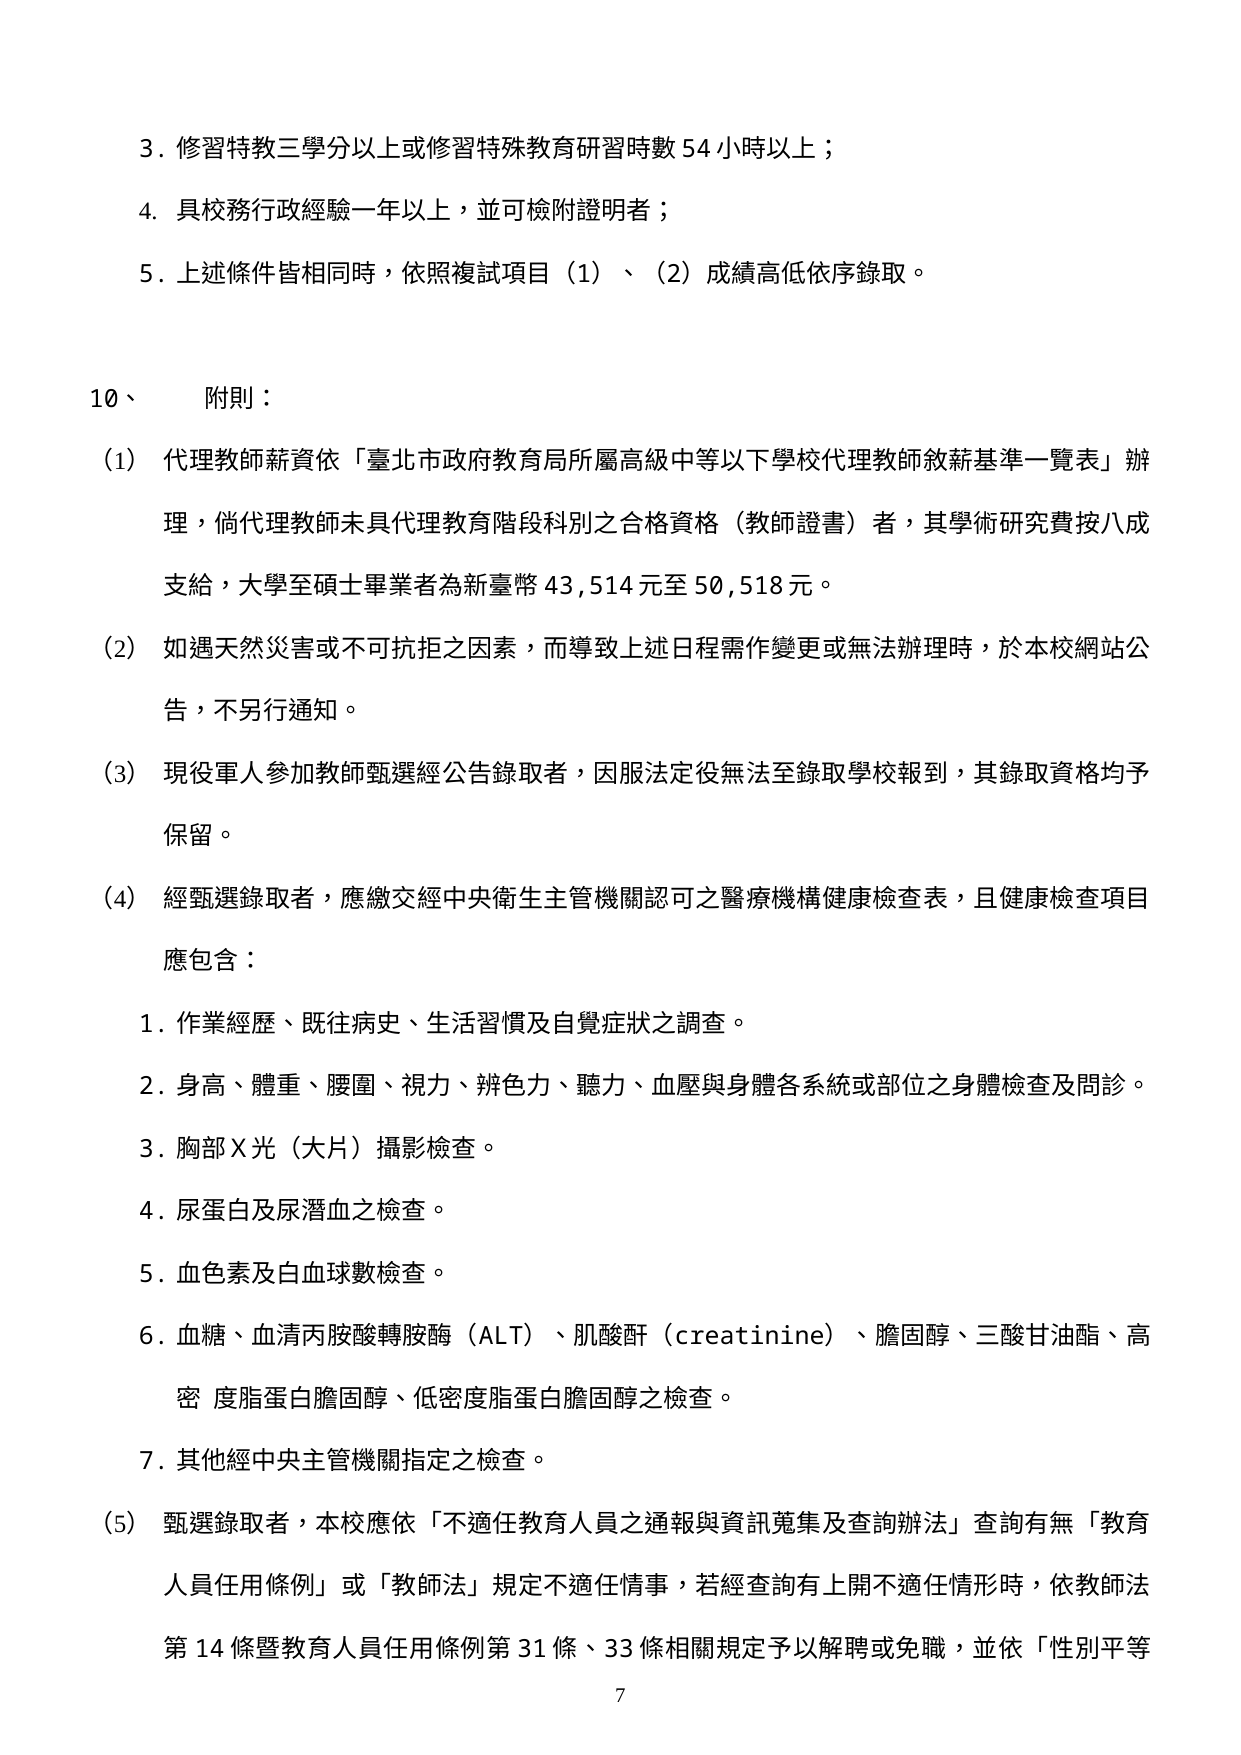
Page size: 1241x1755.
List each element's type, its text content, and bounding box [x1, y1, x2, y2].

list 胸部Ｘ光（大片）攝影檢查。 [139, 1105, 1152, 1167]
list 身高、體重、腰圍、視力、辨色力、聽力、血壓與身體各系統或部位之身體檢查及問診。 [139, 1042, 1152, 1105]
list 現役軍人參加教師甄選經公告錄取者，因服法定役無法至錄取學校報到，其錄取資格均予保留。 [89, 730, 1152, 855]
list 修習特教三學分以上或修習特殊教育研習時數54小時以上； [139, 105, 1152, 167]
list 其他經中央主管機關指定之檢查。 [139, 1417, 1152, 1480]
list 作業經歷、既往病史、生活習慣及自覺症狀之調查。 [139, 980, 1152, 1042]
list 如遇天然災害或不可抗拒之因素，而導致上述日程需作變更或無法辦理時，於本校網站公告，不另行通知。 [89, 605, 1152, 730]
list 甄選錄取者，本校應依「不適任教育人員之通報與資訊蒐集及查詢辦法」查詢有無「教育人員任用條例」或「教師法」規定不適任情事，若經查詢有上開不適任情形時，依教師法第14條暨教育人員任用條例第31條、33條相關規定予以解聘或免職，並依「性別平等 [89, 1480, 1152, 1667]
list 血色素及白血球數檢查。 [139, 1230, 1152, 1292]
list 附則： [89, 355, 1152, 417]
list 尿蛋白及尿潛血之檢查。 [139, 1167, 1152, 1230]
list 具校務行政經驗一年以上，並可檢附證明者； [139, 167, 1152, 230]
list 代理教師薪資依「臺北市政府教育局所屬高級中等以下學校代理教師敘薪基準一覽表」辦理，倘代理教師未具代理教育階段科別之合格資格（教師證書）者，其學術研究費按八成支給，大學至碩士畢業者為新臺幣43,514元至50,518元。 [89, 417, 1152, 605]
list 經甄選錄取者，應繳交經中央衛生主管機關認可之醫療機構健康檢查表，且健康檢查項目應包含： [89, 855, 1152, 980]
list 上述條件皆相同時，依照複試項目（1）、（2）成績高低依序錄取。 [139, 230, 1152, 292]
list 血糖、血清丙胺酸轉胺酶（ALT）、肌酸酐（creatinine）、膽固醇、三酸甘油酯、高密 度脂蛋白膽固醇、低密度脂蛋白膽固醇之檢查。 [139, 1292, 1152, 1417]
